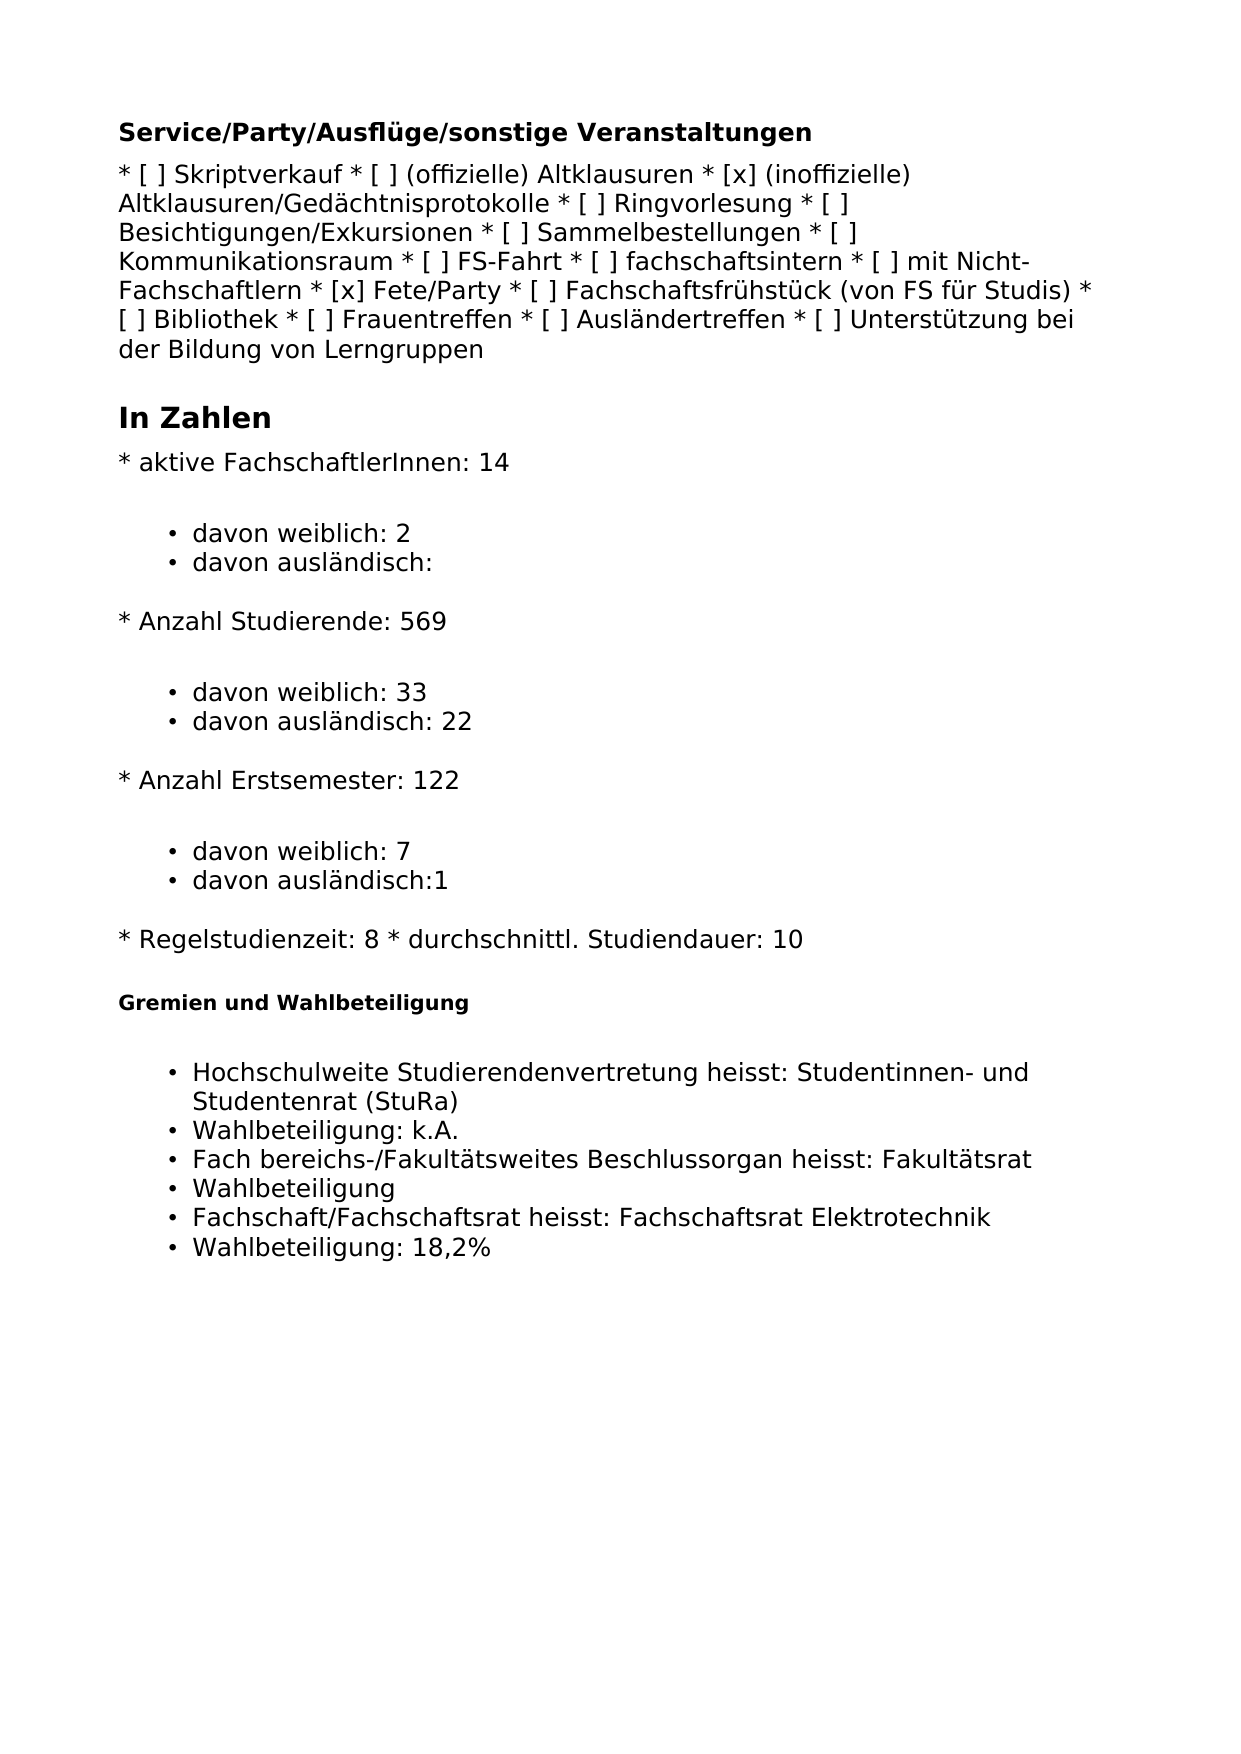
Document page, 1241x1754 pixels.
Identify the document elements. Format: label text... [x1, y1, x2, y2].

text * aktive FachschaftlerInnen: 14 [118, 448, 1122, 477]
text * [ ] Skriptverkauf * [ ] (offizielle) Altklausuren * [x] (inoffizielle) Altklausuren/Gedächtnisprotokolle * [ ] Ringvorlesung * [ ] Besichtigungen/Exkursionen * [ ] Sammelbestellungen * [ ] Kommunikationsraum * [ ] FS-Fahrt * [ ] fachschaftsintern * [ ] mit Nicht-Fachschaftlern * [x] Fete/Party * [ ] Fachschaftsfrühstück (von FS für Studis) * [ ] Bibliothek * [ ] Frauentreffen * [ ] Ausländertreffen * [ ] Unterstützung bei der Bildung von Lerngruppen [118, 160, 1122, 364]
list Wahlbeteiligung: k.A. [177, 1116, 1122, 1145]
subtitle In Zahlen [118, 401, 1122, 435]
list Wahlbeteiligung [177, 1174, 1122, 1203]
list davon ausländisch:1 [177, 866, 1122, 895]
text * Anzahl Erstsemester: 122 [118, 766, 1122, 795]
text * Regelstudienzeit: 8 * durchschnittl. Studiendauer: 10 [118, 925, 1122, 954]
list davon ausländisch: [177, 548, 1122, 577]
list davon weiblich: 2 [177, 519, 1122, 548]
subtitle Gremien und Wahlbeteiligung [118, 991, 1122, 1016]
list davon weiblich: 7 [177, 837, 1122, 866]
list Hochschulweite Studierendenvertretung heisst: Studentinnen- und Studentenrat (StuRa) [177, 1058, 1122, 1116]
list davon weiblich: 33 [177, 678, 1122, 707]
subtitle Service/Party/Ausflüge/sonstige Veranstaltungen [118, 118, 1122, 147]
list Fach bereichs-/Fakultätsweites Beschlussorgan heisst: Fakultätsrat [177, 1145, 1122, 1174]
list Fachschaft/Fachschaftsrat heisst: Fachschaftsrat Elektrotechnik [177, 1203, 1122, 1233]
list davon ausländisch: 22 [177, 707, 1122, 736]
text * Anzahl Studierende: 569 [118, 607, 1122, 636]
list Wahlbeteiligung: 18,2% [177, 1233, 1122, 1262]
